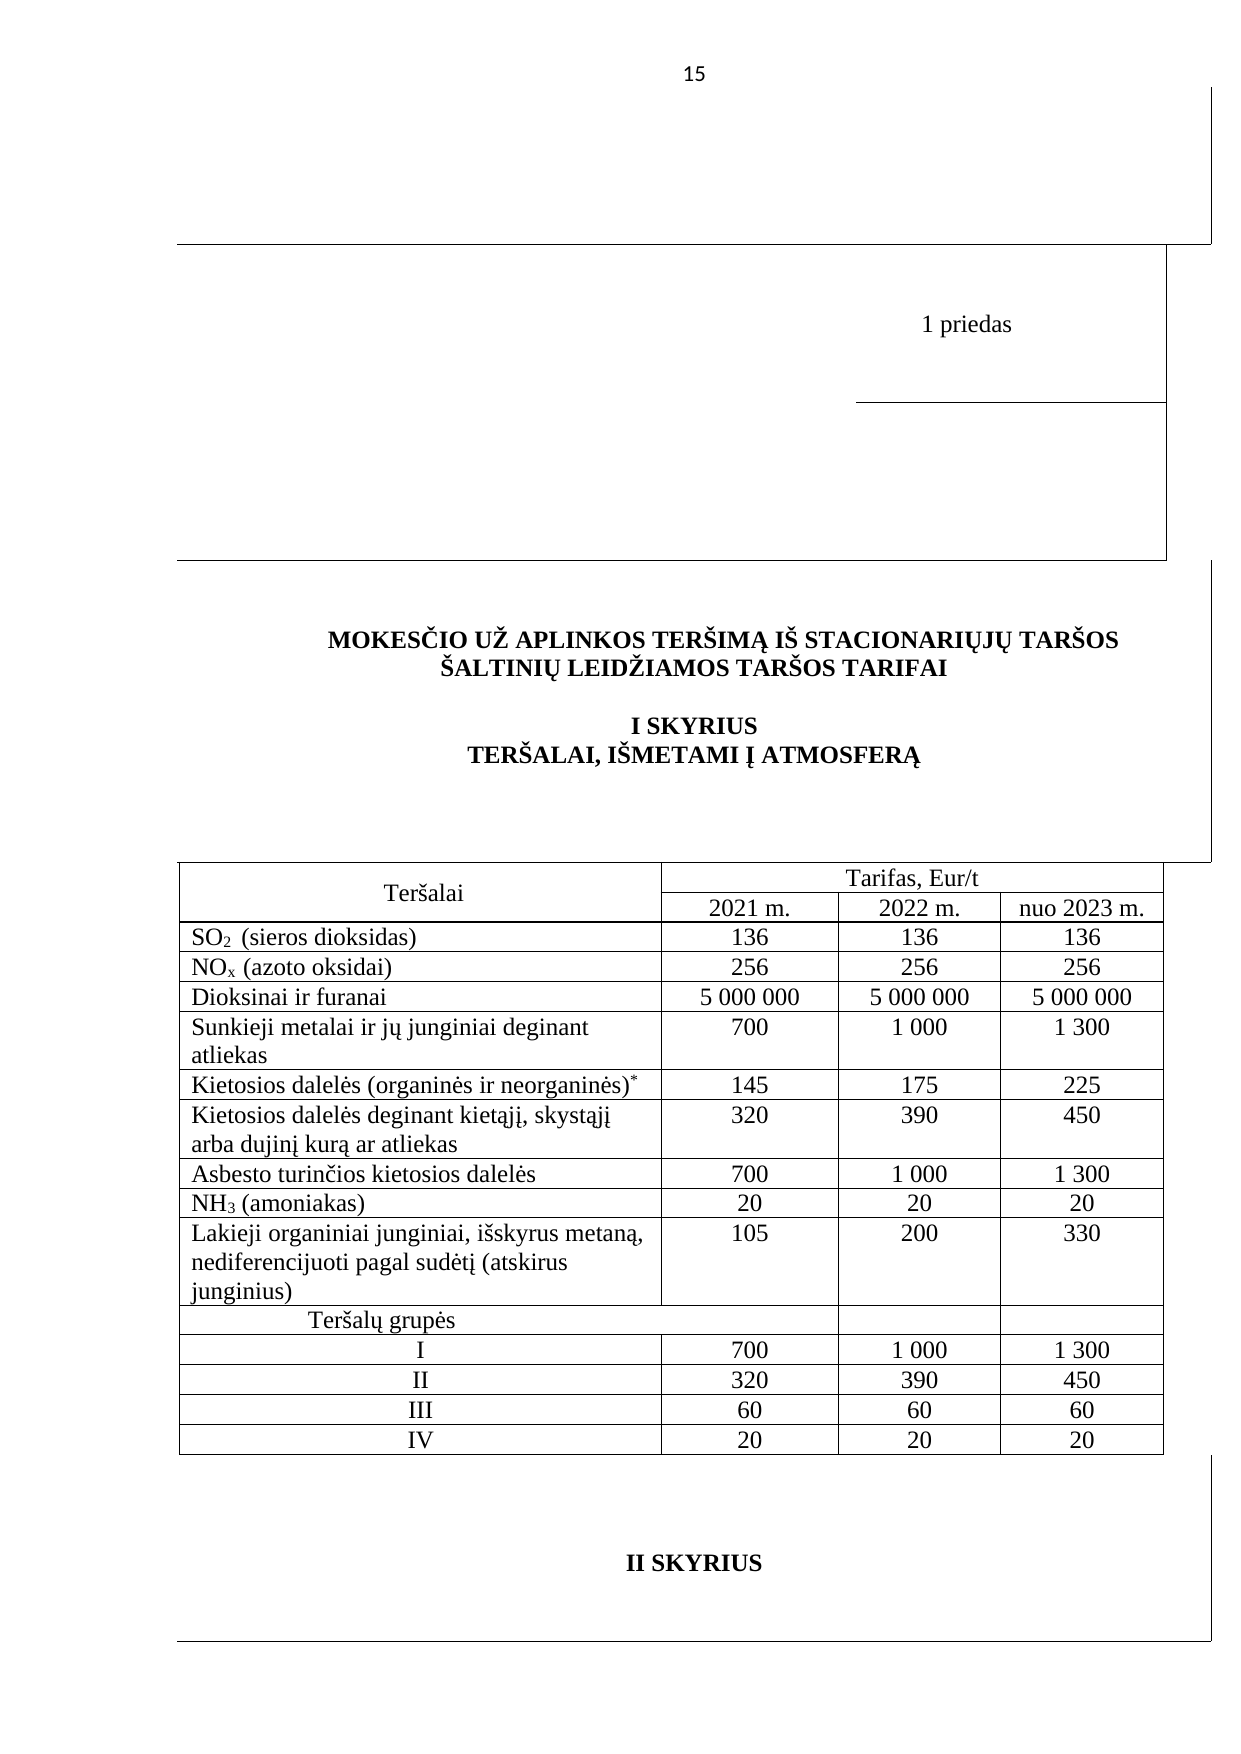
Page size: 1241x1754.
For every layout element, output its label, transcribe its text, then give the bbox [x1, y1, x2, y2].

table_cell Kietosios dalelės (organinės ir neorganinės)* [180, 1070, 661, 1099]
table_cell 136 [839, 923, 1000, 951]
table_cell [839, 1306, 1000, 1334]
text TERŠALAI, IŠMETAMI Į ATMOSFERĄ [177, 740, 1211, 768]
table_cell [1001, 1306, 1163, 1334]
table_cell 700 [662, 1159, 838, 1187]
table_cell 320 [662, 1365, 838, 1394]
text I SKYRIUS [177, 711, 1211, 740]
table_cell 175 [839, 1070, 1000, 1099]
table_cell 60 [662, 1395, 838, 1424]
table_cell 700 [662, 1012, 838, 1069]
table_cell 256 [839, 952, 1000, 981]
text II SKYRIUS [177, 1548, 1211, 1641]
text MOKESČIO UŽ APLINKOS TERŠIMĄ IŠ STACIONARIŲJŲ TARŠOS ŠALTINIŲ LEIDŽIAMOS TARŠOS TARIFAI [177, 560, 1211, 682]
table_cell 1 300 [1001, 1012, 1163, 1069]
table_cell 225 [1001, 1070, 1163, 1099]
table_cell 450 [1001, 1100, 1163, 1158]
table_cell 2022 m. [839, 893, 1000, 921]
table_cell 390 [839, 1365, 1000, 1394]
table_cell NOx (azoto oksidai) [180, 952, 661, 981]
table_cell 105 [662, 1218, 838, 1304]
table_cell 256 [662, 952, 838, 981]
table_cell 136 [662, 923, 838, 951]
table_cell 145 [662, 1070, 838, 1099]
table_cell 20 [1001, 1425, 1163, 1453]
table_cell Asbesto turinčios kietosios dalelės [180, 1159, 661, 1187]
table_cell 20 [839, 1425, 1000, 1453]
table_cell 450 [1001, 1365, 1163, 1394]
table_cell Lakieji organiniai junginiai, išskyrus metaną, nediferencijuoti pagal sudėtį (atskirus junginius) [180, 1218, 661, 1304]
table_cell NH3 (amoniakas) [180, 1189, 661, 1217]
table_cell 20 [662, 1425, 838, 1453]
table_cell II [180, 1365, 661, 1394]
table_cell I [180, 1335, 661, 1364]
table_cell 5 000 000 [1001, 982, 1163, 1011]
table_cell Dioksinai ir furanai [180, 982, 661, 1011]
table_cell IV [180, 1425, 661, 1453]
text 1 priedas [856, 244, 1166, 402]
table_cell SO2 (sieros dioksidas) [180, 923, 661, 951]
table_cell 700 [662, 1335, 838, 1364]
table_cell 1 000 [839, 1159, 1000, 1187]
table_cell 330 [1001, 1218, 1163, 1304]
table_cell 60 [839, 1395, 1000, 1424]
table_cell 1 000 [839, 1335, 1000, 1364]
table_cell 136 [1001, 923, 1163, 951]
table_cell Teršalų grupės [180, 1306, 838, 1334]
table_cell Kietosios dalelės deginant kietąjį, skystąjį arba dujinį kurą ar atliekas [180, 1100, 661, 1158]
table_cell 1 300 [1001, 1335, 1163, 1364]
table_cell 5 000 000 [839, 982, 1000, 1011]
table_cell 1 000 [839, 1012, 1000, 1069]
table_cell 1 300 [1001, 1159, 1163, 1187]
table_cell 20 [662, 1189, 838, 1217]
table_cell 2021 m. [662, 893, 838, 921]
table_cell Sunkieji metalai ir jų junginiai deginant atliekas [180, 1012, 661, 1069]
table_cell 320 [662, 1100, 838, 1158]
table_cell 256 [1001, 952, 1163, 981]
table_cell 5 000 000 [662, 982, 838, 1011]
table_cell III [180, 1395, 661, 1424]
table_header Teršalai [180, 863, 661, 921]
table_cell 60 [1001, 1395, 1163, 1424]
table_header Tarifas, Eur/t [662, 863, 1163, 892]
table_cell 20 [839, 1189, 1000, 1217]
table_cell 20 [1001, 1189, 1163, 1217]
table_cell nuo 2023 m. [1001, 893, 1163, 921]
table_cell 200 [839, 1218, 1000, 1304]
table_cell 390 [839, 1100, 1000, 1158]
